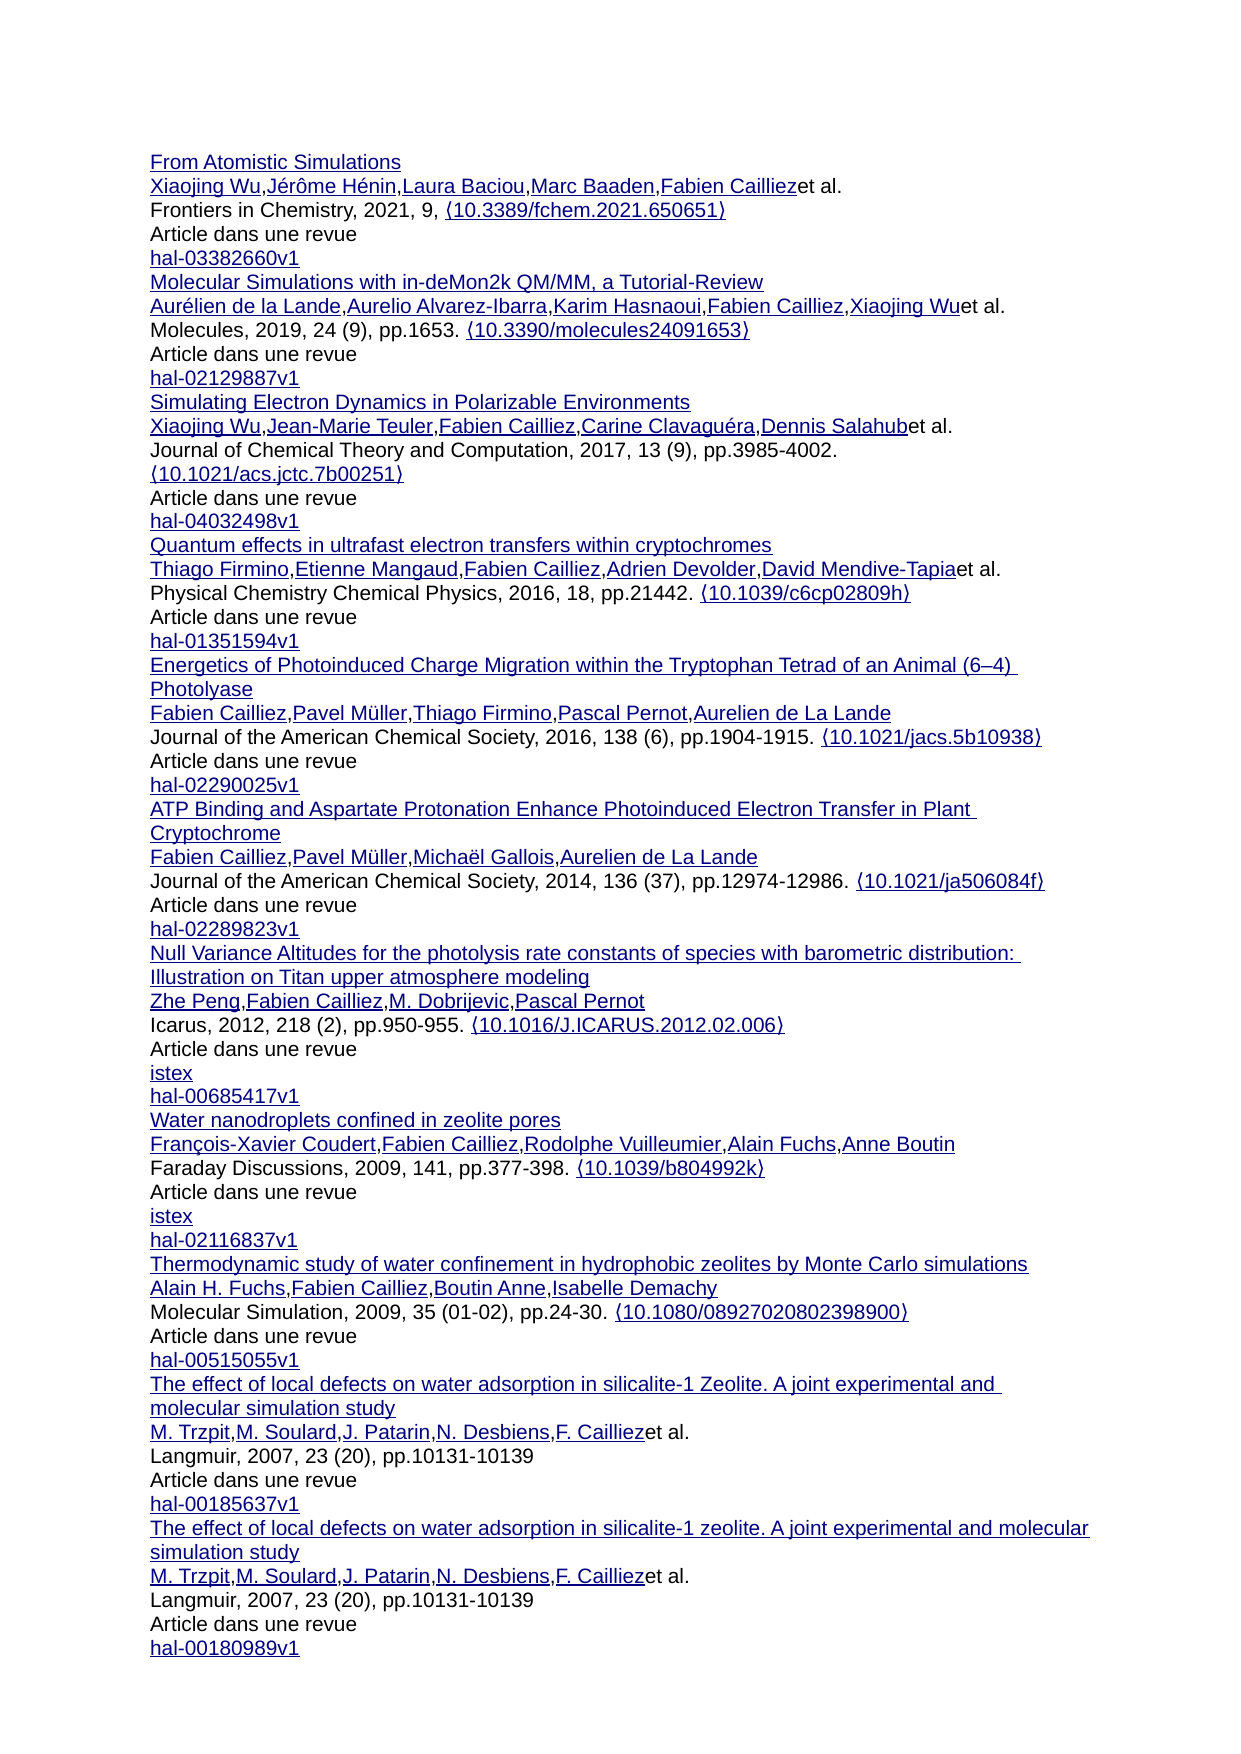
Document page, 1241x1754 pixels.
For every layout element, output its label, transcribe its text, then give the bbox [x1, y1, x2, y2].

table_cell Null Variance Altitudes for the photolysis rate constants of species with barometric distribution: Illustration on Titan upper atmosphere modeling Zhe Peng,Fabien Cailliez,M. Dobrijevic,Pascal Pernot Icarus, 2012, 218 (2), pp.950-955. ⟨10.1016/J.ICARUS.2012.02.006⟩ Article dans une revue istex hal-00685417v1 [150, 941, 1090, 1108]
table_cell Quantum effects in ultrafast electron transfers within cryptochromes Thiago Firmino,Etienne Mangaud,Fabien Cailliez,Adrien Devolder,David Mendive-Tapiaet al. Physical Chemistry Chemical Physics, 2016, 18, pp.21442. ⟨10.1039/c6cp02809h⟩ Article dans une revue hal-01351594v1 [150, 533, 1090, 653]
table_cell Energetics of Photoinduced Charge Migration within the Tryptophan Tetrad of an Animal (6–4) Photolyase Fabien Cailliez,Pavel Müller,Thiago Firmino,Pascal Pernot,Aurelien de La Lande Journal of the American Chemical Society, 2016, 138 (6), pp.1904-1915. ⟨10.1021/jacs.5b10938⟩ Article dans une revue hal-02290025v1 [150, 653, 1090, 797]
table_cell Thermodynamic study of water confinement in hydrophobic zeolites by Monte Carlo simulations Alain H. Fuchs,Fabien Cailliez,Boutin Anne,Isabelle Demachy Molecular Simulation, 2009, 35 (01-02), pp.24-30. ⟨10.1080/08927020802398900⟩ Article dans une revue hal-00515055v1 [150, 1252, 1090, 1372]
table_cell Water nanodroplets confined in zeolite pores François-Xavier Coudert,Fabien Cailliez,Rodolphe Vuilleumier,Alain Fuchs,Anne Boutin Faraday Discussions, 2009, 141, pp.377-398. ⟨10.1039/b804992k⟩ Article dans une revue istex hal-02116837v1 [150, 1108, 1090, 1252]
table_cell ATP Binding and Aspartate Protonation Enhance Photoinduced Electron Transfer in Plant Cryptochrome Fabien Cailliez,Pavel Müller,Michaël Gallois,Aurelien de La Lande Journal of the American Chemical Society, 2014, 136 (37), pp.12974-12986. ⟨10.1021/ja506084f⟩ Article dans une revue hal-02289823v1 [150, 797, 1090, 941]
table_cell From Atomistic Simulations Xiaojing Wu,Jérôme Hénin,Laura Baciou,Marc Baaden,Fabien Cailliezet al. Frontiers in Chemistry, 2021, 9, ⟨10.3389/fchem.2021.650651⟩ Article dans une revue hal-03382660v1 [150, 150, 1090, 270]
table_cell Molecular Simulations with in-deMon2k QM/MM, a Tutorial-Review Aurélien de la Lande,Aurelio Alvarez-Ibarra,Karim Hasnaoui,Fabien Cailliez,Xiaojing Wuet al. Molecules, 2019, 24 (9), pp.1653. ⟨10.3390/molecules24091653⟩ Article dans une revue hal-02129887v1 [150, 270, 1090, 389]
table_cell The effect of local defects on water adsorption in silicalite-1 zeolite. A joint experimental and molecular [150, 1516, 1090, 1537]
table_cell The effect of local defects on water adsorption in silicalite-1 Zeolite. A joint experimental and molecular simulation study M. Trzpit,M. Soulard,J. Patarin,N. Desbiens,F. Cailliezet al. Langmuir, 2007, 23 (20), pp.10131-10139 Article dans une revue hal-00185637v1 [150, 1372, 1090, 1516]
table_cell simulation study M. Trzpit,M. Soulard,J. Patarin,N. Desbiens,F. Cailliezet al. Langmuir, 2007, 23 (20), pp.10131-10139 Article dans une revue hal-00180989v1 [150, 1538, 1090, 1659]
table_cell Simulating Electron Dynamics in Polarizable Environments Xiaojing Wu,Jean-Marie Teuler,Fabien Cailliez,Carine Clavaguéra,Dennis Salahubet al. Journal of Chemical Theory and Computation, 2017, 13 (9), pp.3985-4002. ⟨10.1021/acs.jctc.7b00251⟩ Article dans une revue hal-04032498v1 [150, 390, 1090, 533]
